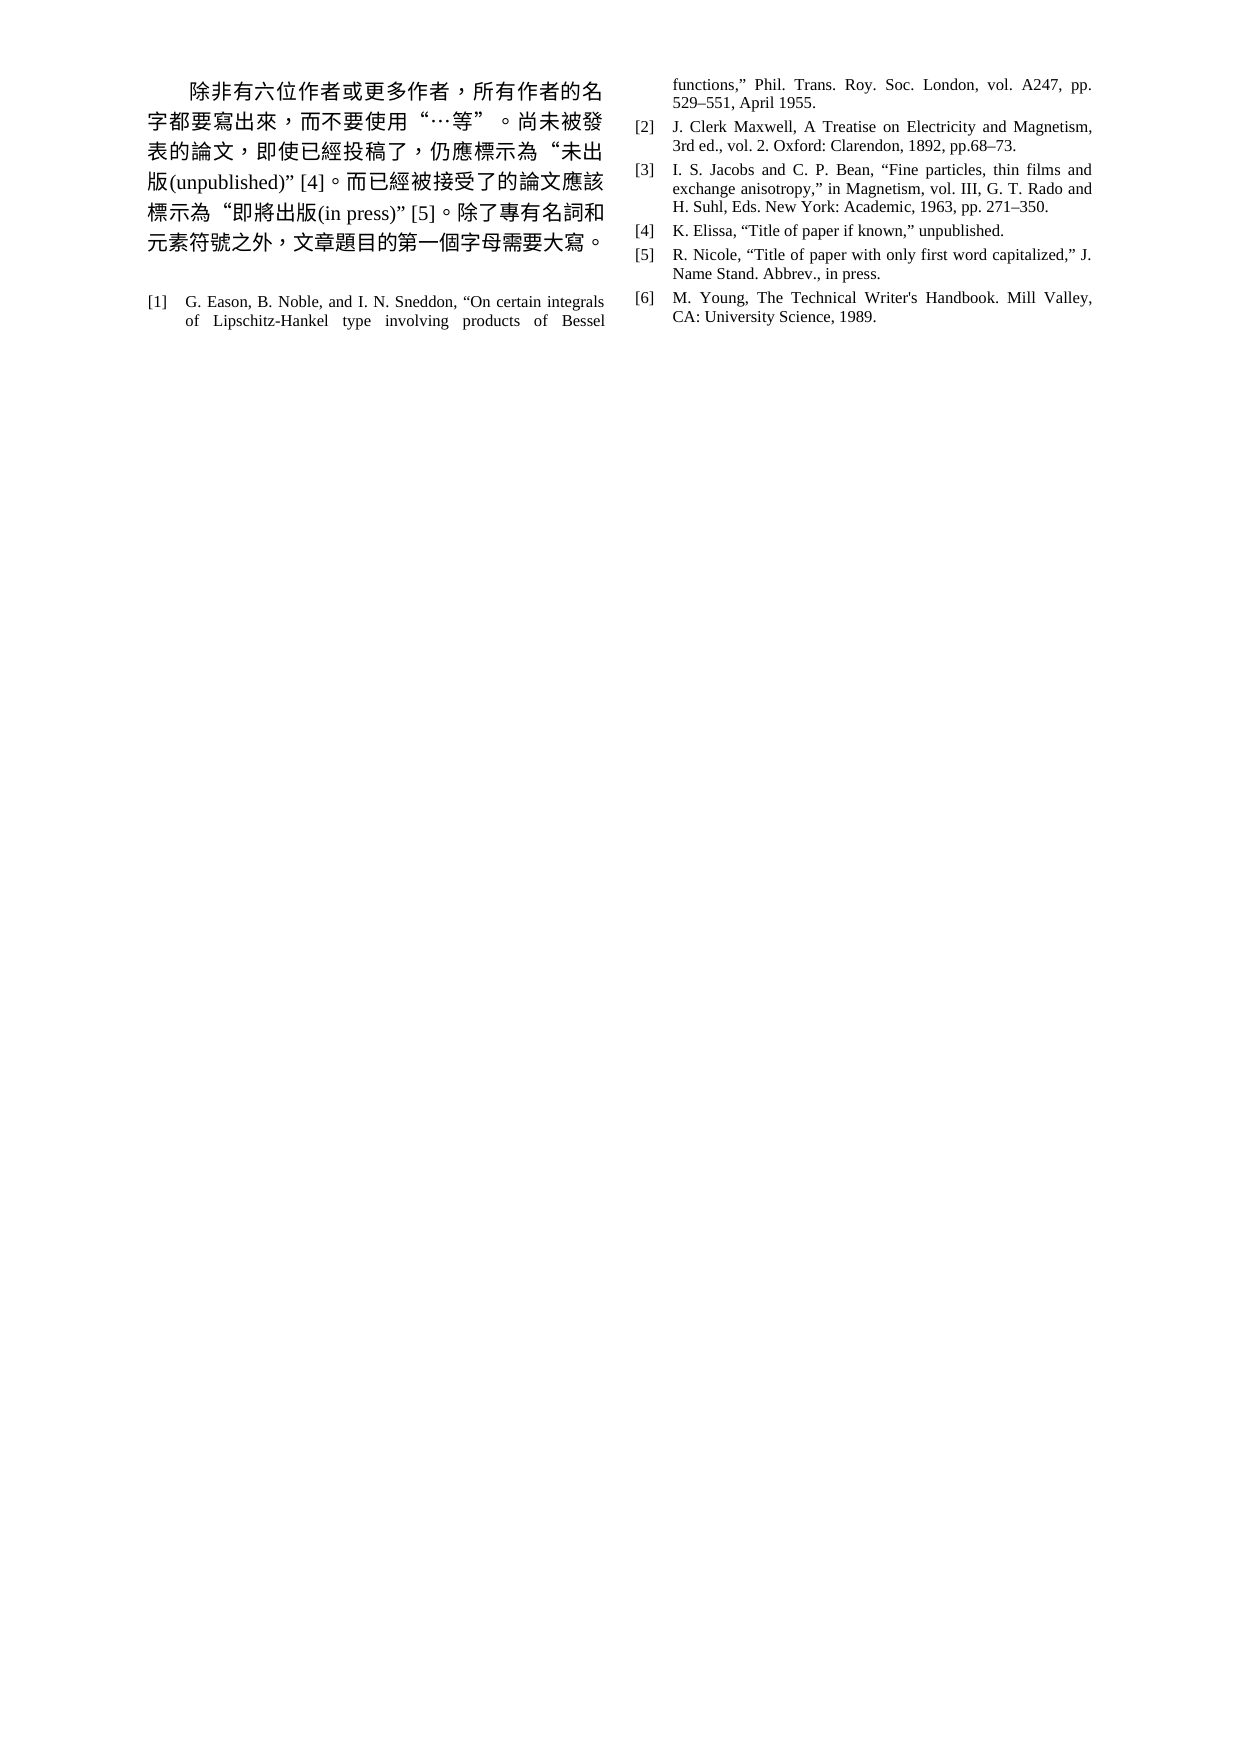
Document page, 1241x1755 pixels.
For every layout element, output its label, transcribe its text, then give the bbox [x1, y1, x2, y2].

text 除非有六位作者或更多作者，所有作者的名字都要寫出來，而不要使用“…等”。尚未被發表的論文，即使已經投稿了，仍應標示為“未出版(unpublished)” [4]。而已經被接受了的論文應該標示為“即將出版(in press)” [5]。除了專有名詞和元素符號之外，文章題目的第一個字母需要大寫。 [148, 75, 605, 256]
list J. Clerk Maxwell, A Treatise on Electricity and Magnetism, 3rd ed., vol. 2. Oxford: Clarendon, 1892, pp.68–73. [635, 118, 1093, 155]
list M. Young, The Technical Writer's Handbook. Mill Valley, CA: University Science, 1989. [635, 288, 1093, 326]
list K. Elissa, “Title of paper if known,” unpublished. [635, 222, 1093, 241]
list functions,” Phil. Trans. Roy. Soc. London, vol. A247, pp. 529–551, April 1955. [635, 75, 1093, 112]
list I. S. Jacobs and C. P. Bean, “Fine particles, thin films and exchange anisotropy,” in Magnetism, vol. III, G. T. Rado and H. Suhl, Eds. New York: Academic, 1963, pp. 271–350. [635, 160, 1093, 217]
list G. Eason, B. Noble, and I. N. Sneddon, “On certain integrals of Lipschitz-Hankel type involving products of Bessel [148, 293, 605, 330]
list R. Nicole, “Title of paper with only first word capitalized,” J. Name Stand. Abbrev., in press. [635, 246, 1093, 283]
